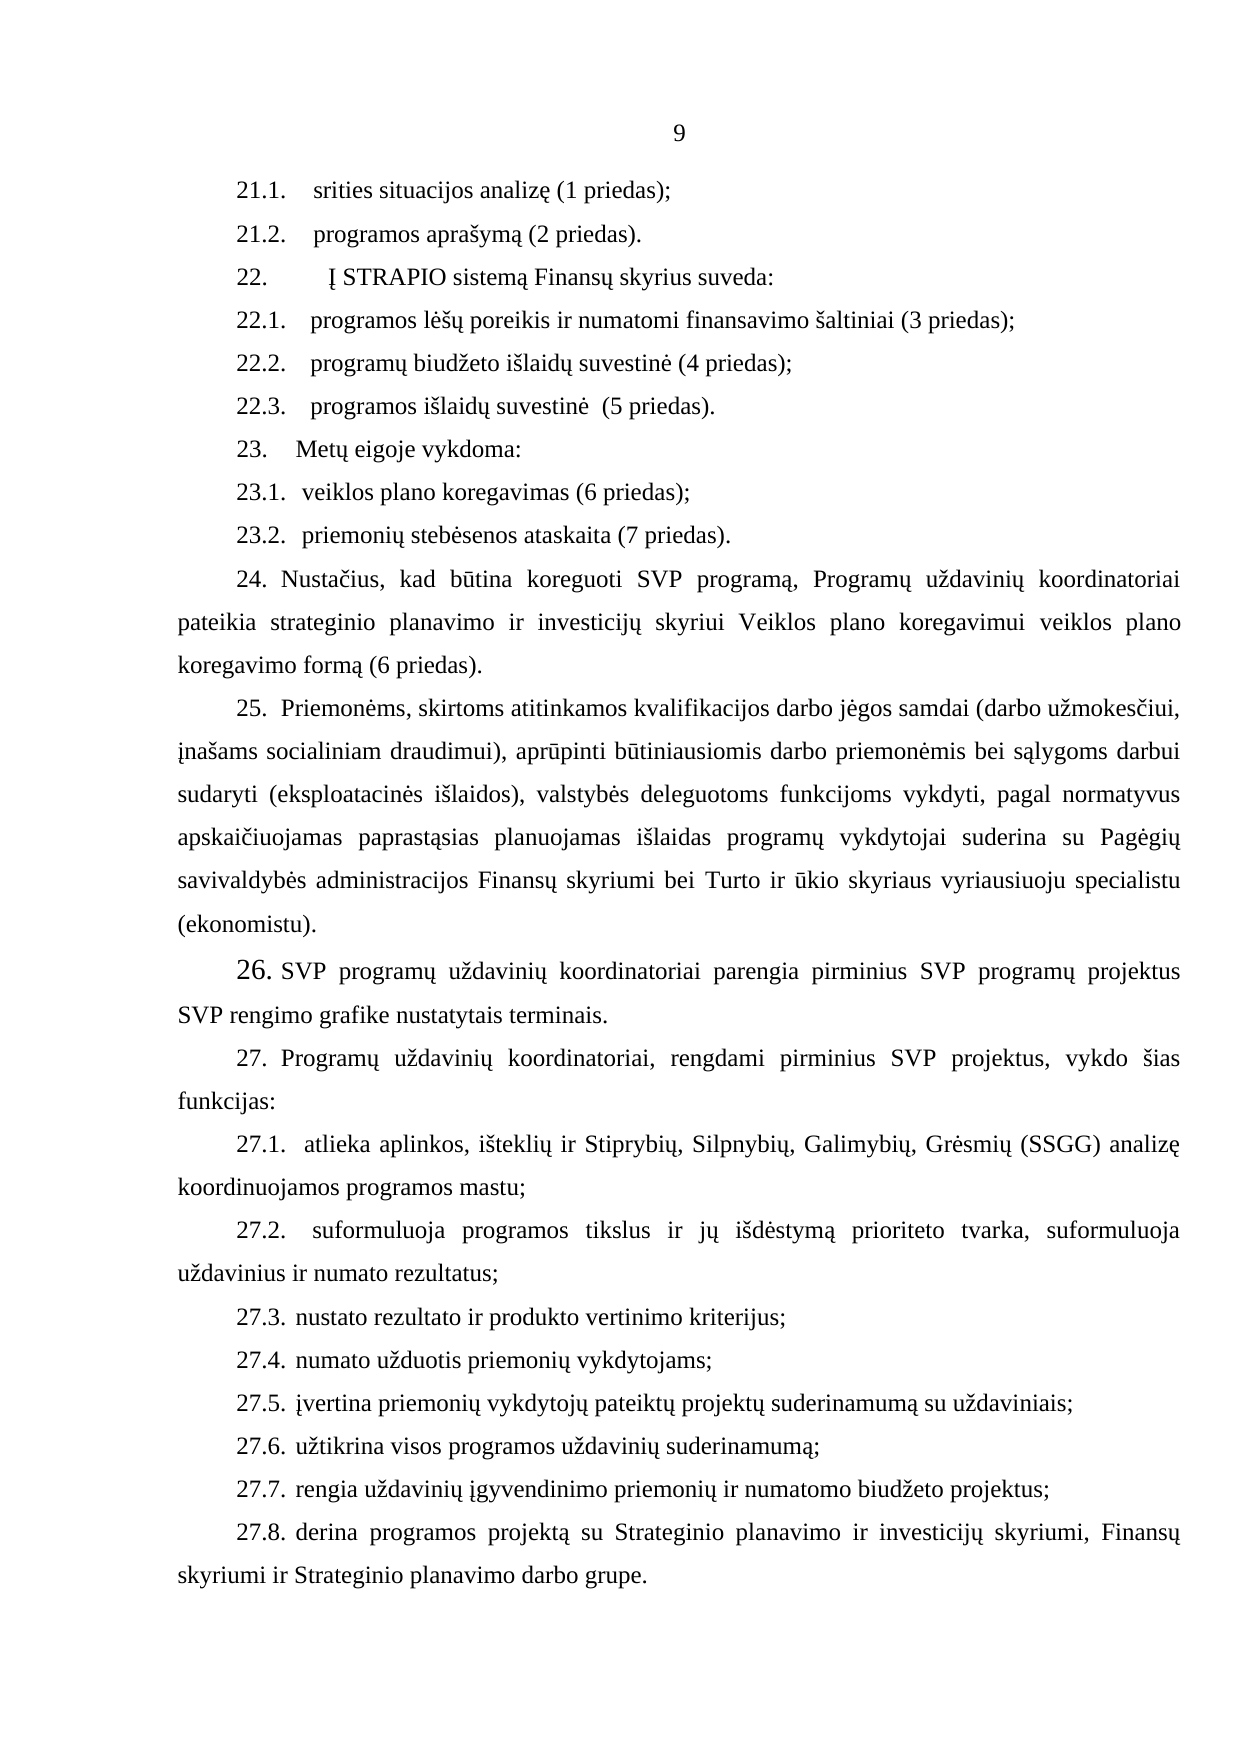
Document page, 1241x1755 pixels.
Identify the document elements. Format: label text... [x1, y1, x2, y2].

text 27.3. nustato rezultato ir produkto vertinimo kriterijus; [177, 1302, 1181, 1330]
text 22. Į STRAPIO sistemą Finansų skyrius suveda: [192, 262, 1181, 291]
text 23.2. priemonių stebėsenos ataskaita (7 priedas). [177, 521, 1181, 549]
text 27.6. užtikrina visos programos uždavinių suderinamumą; [177, 1431, 1181, 1460]
text 25. Priemonėms, skirtoms atitinkamos kvalifikacijos darbo jėgos samdai (darbo užmokesčiui, įnašams socialiniam draudimui), aprūpinti būtiniausiomis darbo priemonėmis bei sąlygoms darbui sudaryti (eksploatacinės išlaidos), valstybės deleguotoms funkcijoms vykdyti, pagal normatyvus apskaičiuojamas paprastąsias planuojamas išlaidas programų vykdytojai suderina su Pagėgių savivaldybės administracijos Finansų skyriumi bei Turto ir ūkio skyriaus vyriausiuoju specialistu (ekonomistu). [177, 693, 1181, 937]
text 21.1. srities situacijos analizę (1 priedas); [177, 176, 1181, 204]
text 27.4. numato užduotis priemonių vykdytojams; [177, 1345, 1181, 1373]
text 27. Programų uždavinių koordinatoriai, rengdami pirminius SVP projektus, vykdo šias funkcijas: [177, 1043, 1181, 1115]
text 23. Metų eigoje vykdoma: [192, 434, 1181, 463]
text 26. SVP programų uždavinių koordinatoriai parengia pirminius SVP programų projektus SVP rengimo grafike nustatytais terminais. [177, 952, 1181, 1028]
text 27.8. derina programos projektą su Strateginio planavimo ir investicijų skyriumi, Finansų skyriumi ir Strateginio planavimo darbo grupe. [177, 1517, 1181, 1589]
text 22.2. programų biudžeto išlaidų suvestinė (4 priedas); [177, 348, 1181, 377]
text 27.2. suformuluoja programos tikslus ir jų išdėstymą prioriteto tvarka, suformuluoja uždavinius ir numato rezultatus; [177, 1215, 1181, 1287]
text 27.7. rengia uždavinių įgyvendinimo priemonių ir numatomo biudžeto projektus; [177, 1474, 1181, 1503]
text 23.1. veiklos plano koregavimas (6 priedas); [192, 477, 1181, 506]
text 27.5. įvertina priemonių vykdytojų pateiktų projektų suderinamumą su uždaviniais; [177, 1388, 1181, 1417]
text 22.1. programos lėšų poreikis ir numatomi finansavimo šaltiniai (3 priedas); [177, 305, 1181, 334]
text 27.1. atlieka aplinkos, išteklių ir Stiprybių, Silpnybių, Galimybių, Grėsmių (SSGG) analizę koordinuojamos programos mastu; [177, 1129, 1181, 1201]
text 22.3. programos išlaidų suvestinė (5 priedas). [177, 391, 1181, 420]
text 24. Nustačius, kad būtina koreguoti SVP programą, Programų uždavinių koordinatoriai pateikia strateginio planavimo ir investicijų skyriui Veiklos plano koregavimui veiklos plano koregavimo formą (6 priedas). [177, 564, 1181, 679]
text 21.2. programos aprašymą (2 priedas). [177, 219, 1181, 247]
